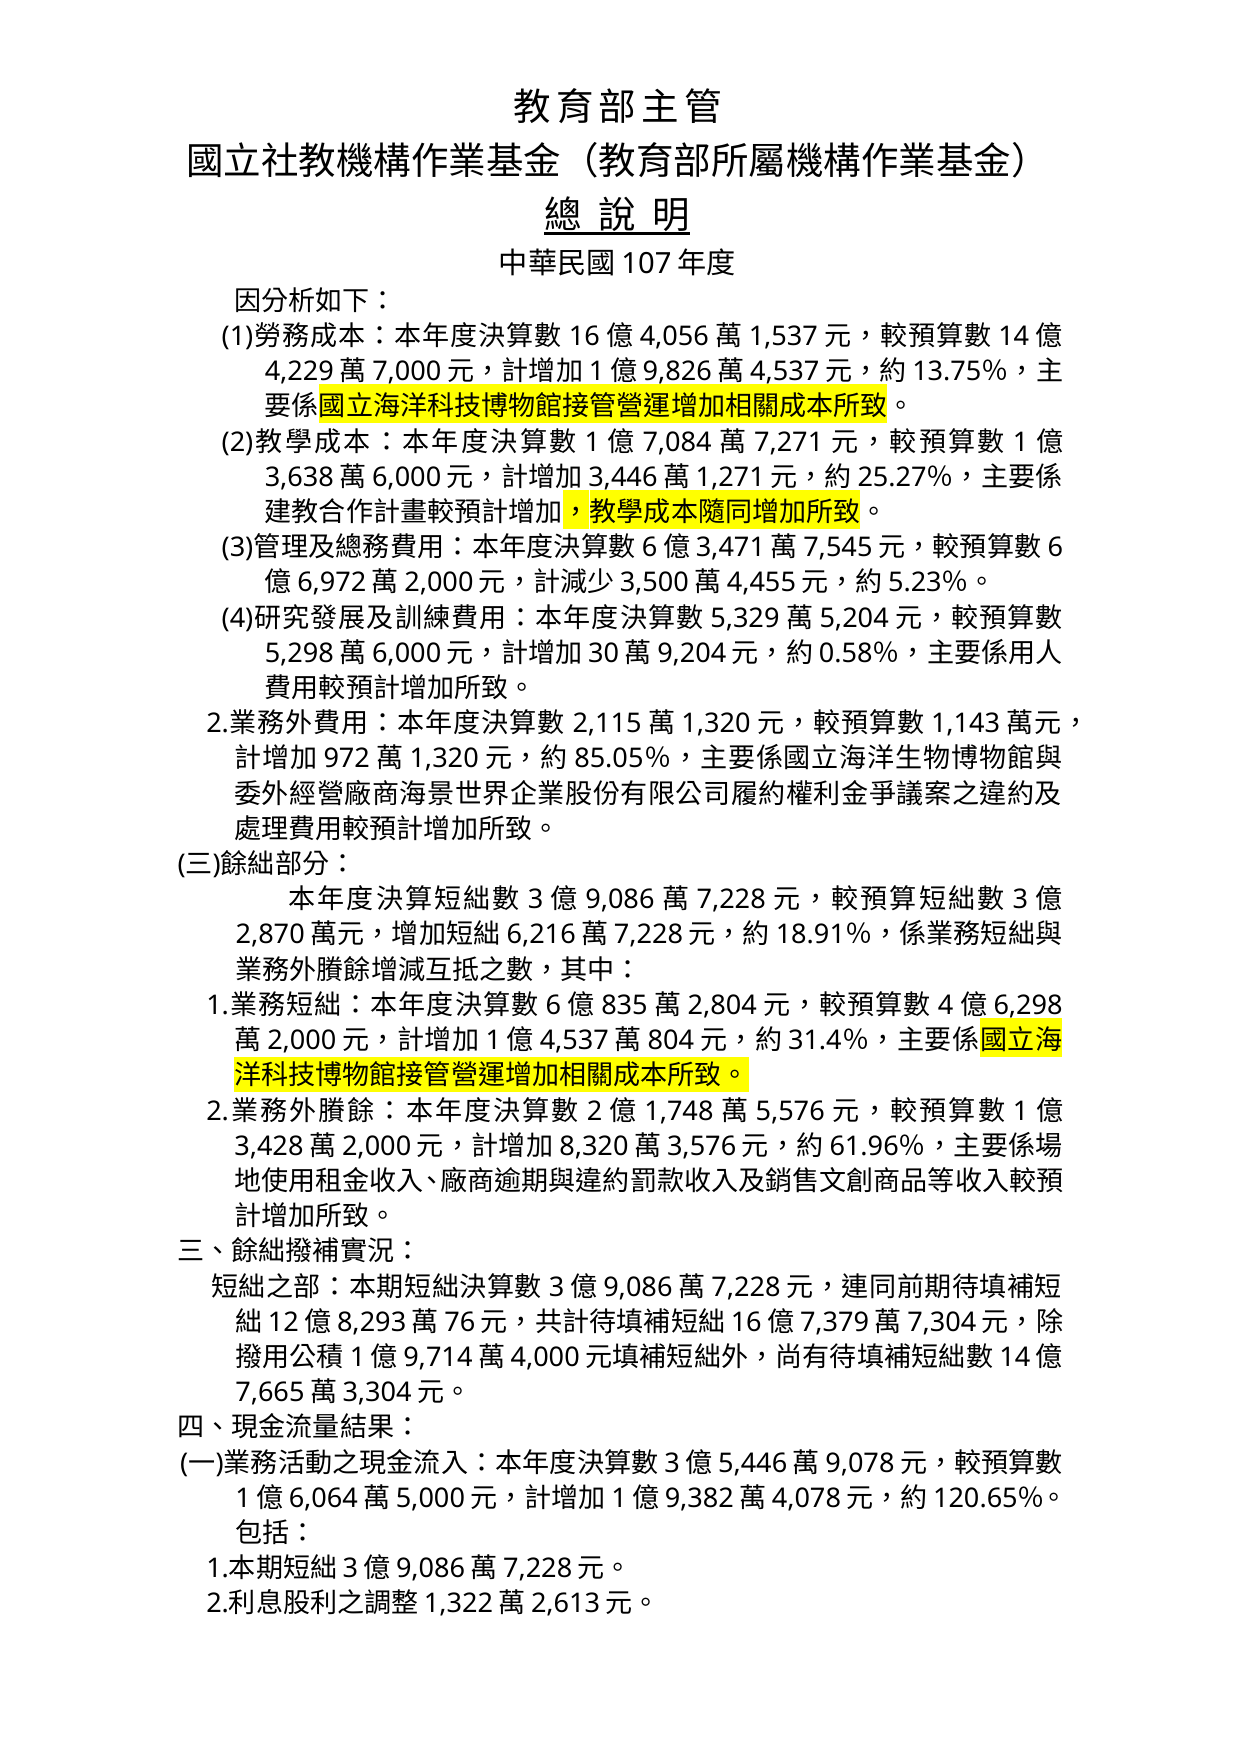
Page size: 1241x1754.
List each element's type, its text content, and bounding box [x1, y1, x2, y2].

text (3)管理及總務費用：本年度決算數6億3,471萬7,545元，較預算數6億6,972萬2,000元，計減少3,500萬4,455元，約5.23％。 [221, 528, 1063, 599]
text 短絀之部：本期短絀決算數3億9,086萬7,228元，連同前期待填補短絀12億8,293萬76元，共計待填補短絀16億7,379萬7,304元，除撥用公積1億9,714萬4,000元填補短絀外，尚有待填補短絀數14億7,665萬3,304元。 [180, 1268, 1063, 1409]
text 1.業務短絀：本年度決算數6億835萬2,804元，較預算數4億6,298萬2,000元，計增加1億4,537萬804元，約31.4％，主要係國立海洋科技博物館接管營運增加相關成本所致。 [206, 986, 1063, 1092]
text (三)餘絀部分： [177, 845, 1063, 881]
text 2.利息股利之調整1,322萬2,613元。 [206, 1585, 1063, 1620]
text 四、現金流量結果： [177, 1409, 1063, 1444]
text 本年度決算短絀數3億9,086萬7,228元，較預算短絀數3億2,870萬元，增加短絀6,216萬7,228元，約18.91％，係業務短絀與業務外賸餘增減互抵之數，其中： [235, 881, 1063, 986]
text (一)業務活動之現金流入：本年度決算數3億5,446萬9,078元，較預算數1億6,064萬5,000元，計增加1億9,382萬4,078元，約120.65％。包括： [180, 1444, 1063, 1549]
text (4)研究發展及訓練費用：本年度決算數5,329萬5,204元，較預算數5,298萬6,000元，計增加30萬9,204元，約0.58％，主要係用人費用較預計增加所致。 [221, 599, 1063, 704]
text (2)教學成本：本年度決算數1億7,084萬7,271元，較預算數1億3,638萬6,000元，計增加3,446萬1,271元，約25.27％，主要係建教合作計畫較預計增加，教學成本隨同增加所致。 [221, 423, 1063, 528]
text 三、餘絀撥補實況： [177, 1233, 1063, 1268]
text 因分析如下： [206, 282, 1063, 317]
text 1.本期短絀3億9,086萬7,228元。 [206, 1549, 1063, 1585]
text 2.業務外費用：本年度決算數2,115萬1,320元，較預算數1,143萬元，計增加972萬1,320元，約85.05％，主要係國立海洋生物博物館與委外經營廠商海景世界企業股份有限公司履約權利金爭議案之違約及處理費用較預計增加所致。 [206, 704, 1063, 845]
text (1)勞務成本：本年度決算數16億4,056萬1,537元，較預算數14億4,229萬7,000元，計增加1億9,826萬4,537元，約13.75％，主要係國立海洋科技博物館接管營運增加相關成本所致。 [221, 317, 1063, 423]
text 2.業務外賸餘：本年度決算數2億1,748萬5,576元，較預算數1億3,428萬2,000元，計增加8,320萬3,576元，約61.96％，主要係場地使用租金收入、廠商逾期與違約罰款收入及銷售文創商品等收入較預計增加所致。 [206, 1092, 1063, 1233]
